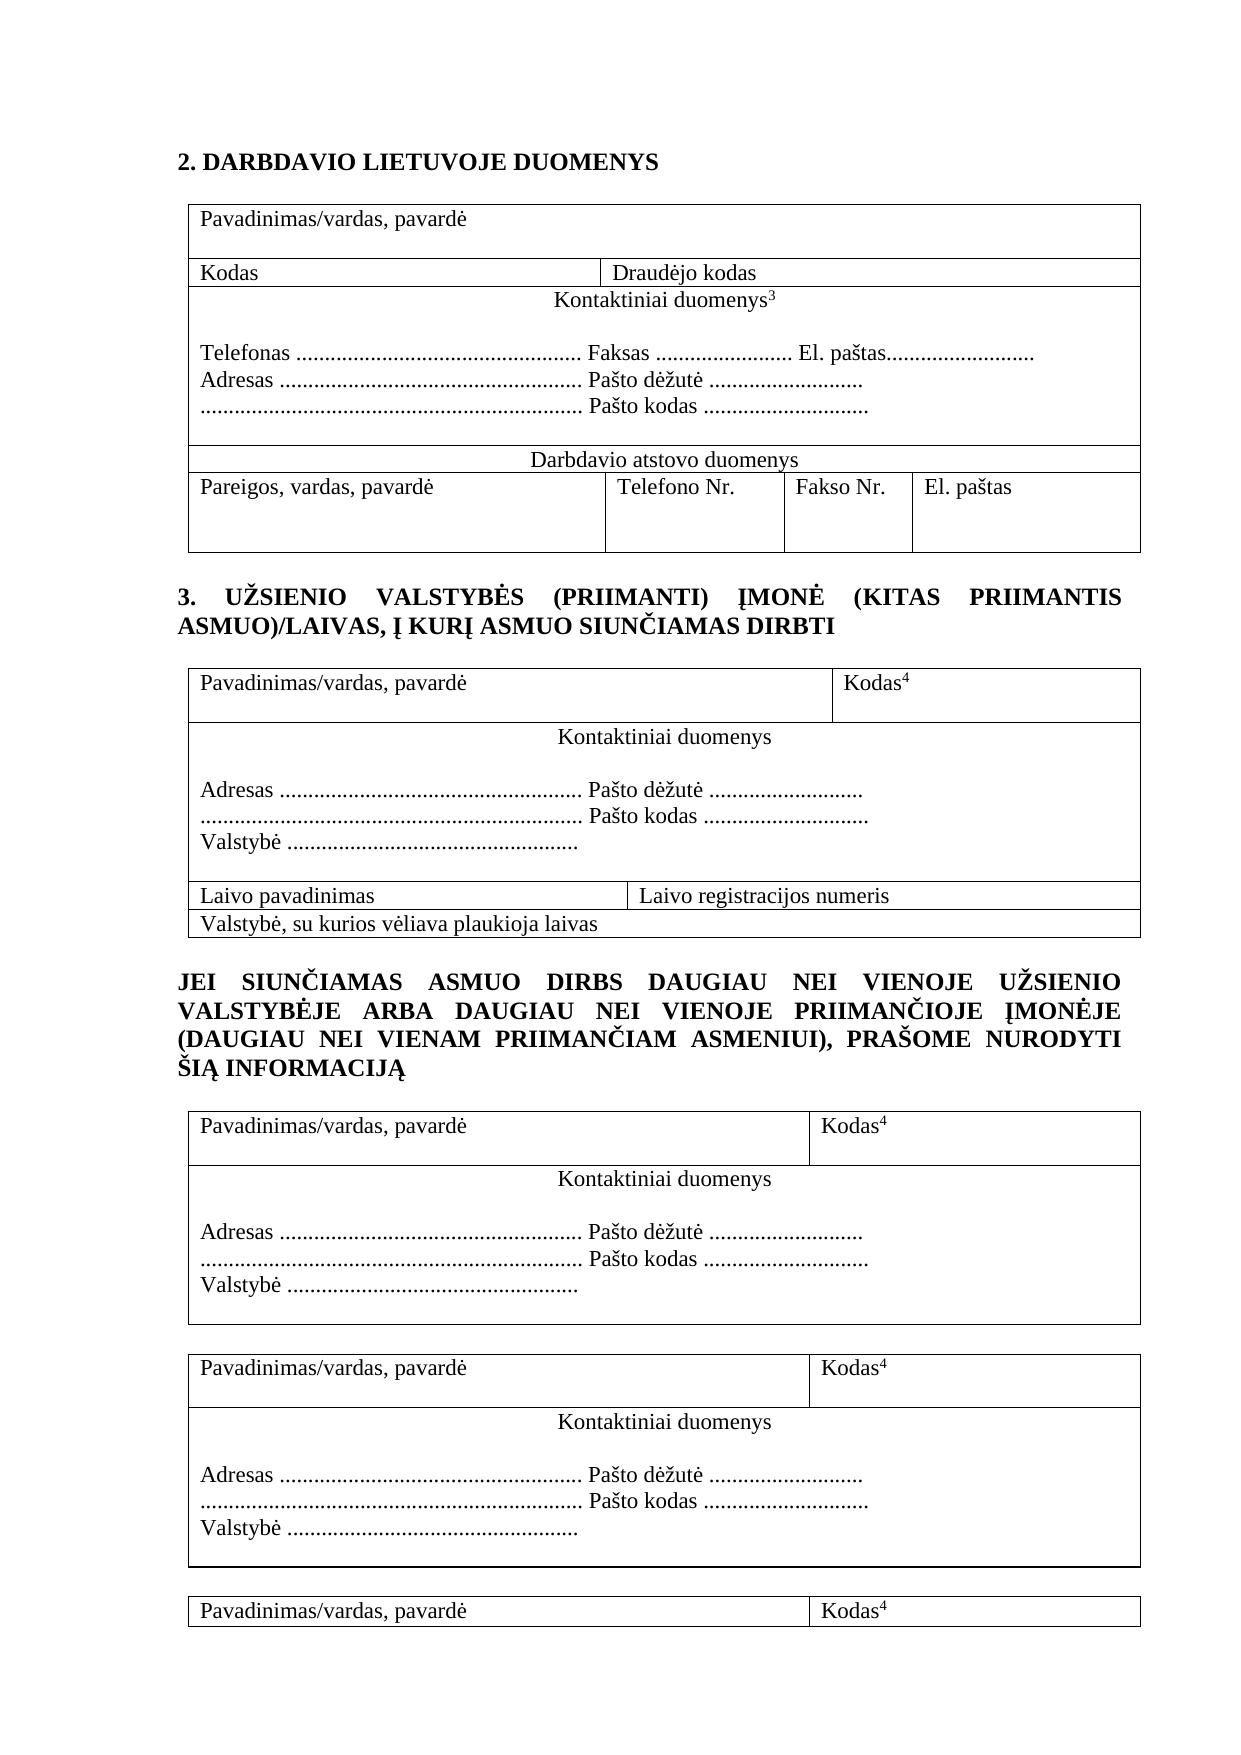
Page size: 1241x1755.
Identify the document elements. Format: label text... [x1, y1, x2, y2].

text 3. UŽSIENIO VALSTYBĖS (PRIIMANTI) ĮMONĖ (kitas priimantis asmuo)/LAIVAS, Į KURĮ ASMUO SIUNČIAMAS DIRBTI [177, 582, 1122, 639]
text 2. DARBDAVIO LIETUVOJE DUOMENYS [177, 147, 1122, 176]
table_cell Laivo registracijos numeris [628, 882, 1140, 908]
table_cell Kodas [189, 259, 600, 286]
table_cell Draudėjo kodas [601, 259, 1140, 286]
table_cell Darbdavio atstovo duomenys [189, 446, 1140, 472]
table_header Kodas4 [810, 1112, 1140, 1164]
table_header Pavadinimas/vardas, pavardė [189, 1597, 809, 1626]
table_cell Kontaktiniai duomenys3 Telefonas .................................................. Faksas ........................ El. paštas.......................... Adresas ..................................................... Pašto dėžutė ........................... ................................................................... Pašto kodas ............................. [189, 287, 1140, 445]
table_cell Fakso Nr. [785, 473, 912, 552]
table_header Pavadinimas/vardas, pavardė [189, 669, 832, 722]
table_cell Pareigos, vardas, pavardė [189, 473, 605, 552]
table_cell Laivo pavadinimas [189, 882, 627, 908]
table_header Pavadinimas/vardas, pavardė [189, 1355, 809, 1407]
table_header Kodas4 [810, 1597, 1140, 1626]
table_cell Kontaktiniai duomenys Adresas ..................................................... Pašto dėžutė ........................... ................................................................... Pašto kodas ............................. Valstybė ................................................... [189, 1166, 1140, 1324]
table_cell Kontaktiniai duomenys Adresas ..................................................... Pašto dėžutė ........................... ................................................................... Pašto kodas ............................. Valstybė ................................................... [189, 723, 1140, 881]
table_header Pavadinimas/vardas, pavardė [189, 1112, 809, 1164]
table_header Pavadinimas/vardas, pavardė [189, 205, 1140, 258]
table_cell Kontaktiniai duomenys Adresas ..................................................... Pašto dėžutė ........................... ................................................................... Pašto kodas ............................. Valstybė ................................................... [189, 1408, 1140, 1566]
table_cell El. paštas [913, 473, 1140, 552]
table_cell Telefono Nr. [606, 473, 784, 552]
table_header Kodas4 [810, 1355, 1140, 1407]
text jei siunčiamas asmuo dirbs daugiau nei vienoje užsienio valstybėje arba daugiau nei vienoje PRIIMANČIOJE ĮMONĖJE (DAUGIAU NEI VIENAM PRIIMANČIAM ASMENIUI), PRAŠOME NURODYTI ŠIĄ INFORMACIJĄ [177, 967, 1122, 1082]
table_cell Valstybė, su kurios vėliava plaukioja laivas [189, 910, 1140, 937]
table_header Kodas4 [833, 669, 1140, 722]
